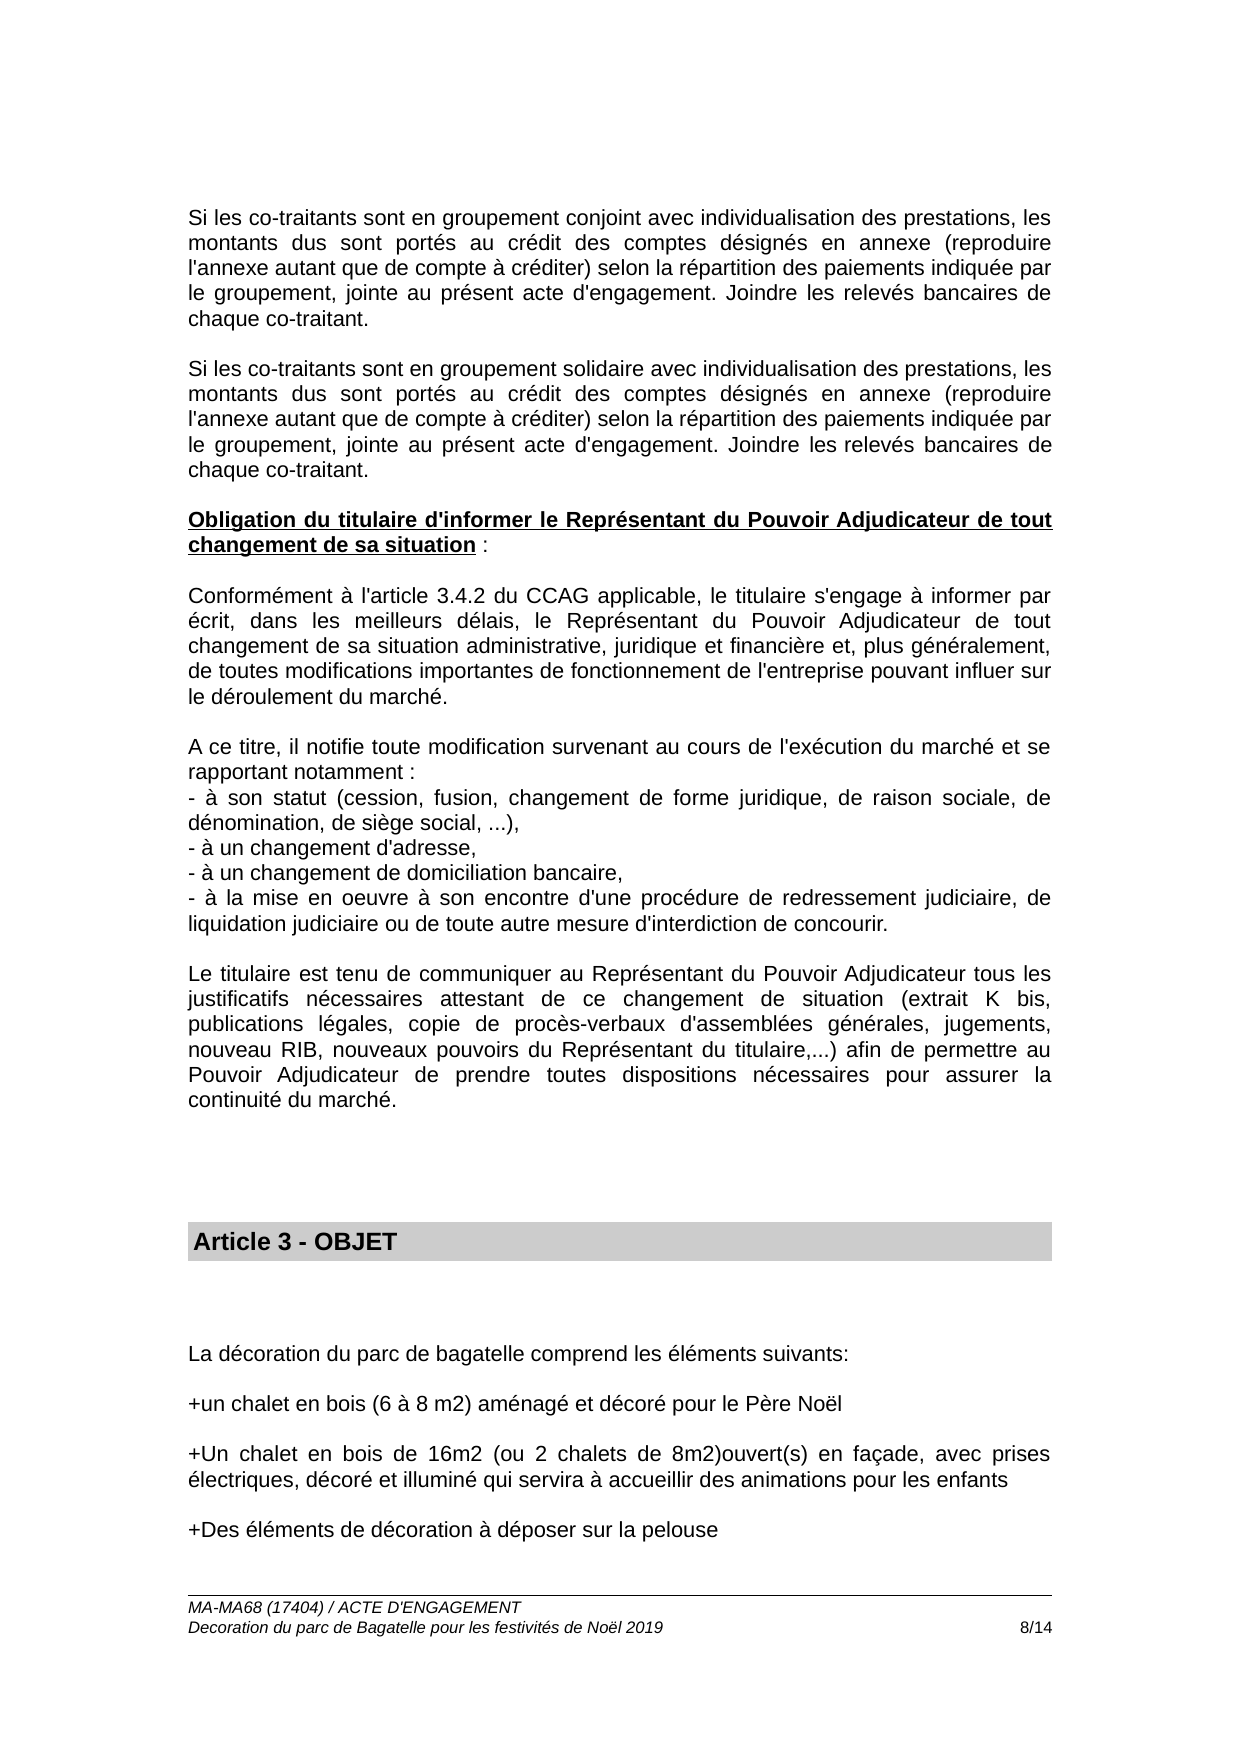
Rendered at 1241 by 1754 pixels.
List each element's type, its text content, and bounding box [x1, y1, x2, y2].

text Si les co-traitants sont en groupement conjoint avec individualisation des prestations, les montants dus sont portés au crédit des comptes désignés en annexe (reproduire l'annexe autant que de compte à créditer) selon la répartition des paiements indiquée par le groupement, jointe au présent acte d'engagement. Joindre les relevés bancaires de chaque co-traitant. [188, 204, 1052, 331]
text - à son statut (cession, fusion, changement de forme juridique, de raison sociale, de dénomination, de siège social, ...), [188, 784, 1052, 835]
text - à la mise en oeuvre à son encontre d'une procédure de redressement judiciaire, de liquidation judiciaire ou de toute autre mesure d'interdiction de concourir. [188, 885, 1052, 936]
text +Des éléments de décoration à déposer sur la pelouse [188, 1517, 1052, 1542]
text changement de sa situation : [188, 530, 1052, 557]
text - à un changement de domiciliation bancaire, [188, 860, 1052, 885]
text Obligation du titulaire d'informer le Représentant du Pouvoir Adjudicateur de tout [188, 507, 1052, 529]
text Conformément à l'article 3.4.2 du CCAG applicable, le titulaire s'engage à informer par écrit, dans les meilleurs délais, le Représentant du Pouvoir Adjudicateur de tout changement de sa situation administrative, juridique et financière et, plus généralement, de toutes modifications importantes de fonctionnement de l'entreprise pouvant influer sur le déroulement du marché. [188, 583, 1052, 709]
text A ce titre, il notifie toute modification survenant au cours de l'exécution du marché et se rapportant notamment : [188, 734, 1052, 784]
text +Un chalet en bois de 16m2 (ou 2 chalets de 8m2)ouvert(s) en façade, avec prises électriques, décoré et illuminé qui servira à accueillir des animations pour les enfants [188, 1441, 1052, 1492]
text Si les co-traitants sont en groupement solidaire avec individualisation des prestations, les montants dus sont portés au crédit des comptes désignés en annexe (reproduire l'annexe autant que de compte à créditer) selon la répartition des paiements indiquée par le groupement, jointe au présent acte d'engagement. Joindre les relevés bancaires de chaque co-traitant. [188, 356, 1052, 482]
subtitle OBJET [190, 1224, 1050, 1258]
text +un chalet en bois (6 à 8 m2) aménagé et décoré pour le Père Noël [188, 1391, 1052, 1416]
text La décoration du parc de bagatelle comprend les éléments suivants: [188, 1340, 1052, 1366]
text Le titulaire est tenu de communiquer au Représentant du Pouvoir Adjudicateur tous les justificatifs nécessaires attestant de ce changement de situation (extrait K bis, publications légales, copie de procès-verbaux d'assemblées générales, jugements, nouveau RIB, nouveaux pouvoirs du Représentant du titulaire,...) afin de permettre au Pouvoir Adjudicateur de prendre toutes dispositions nécessaires pour assurer la continuité du marché. [188, 961, 1052, 1112]
text - à un changement d'adresse, [188, 835, 1052, 860]
